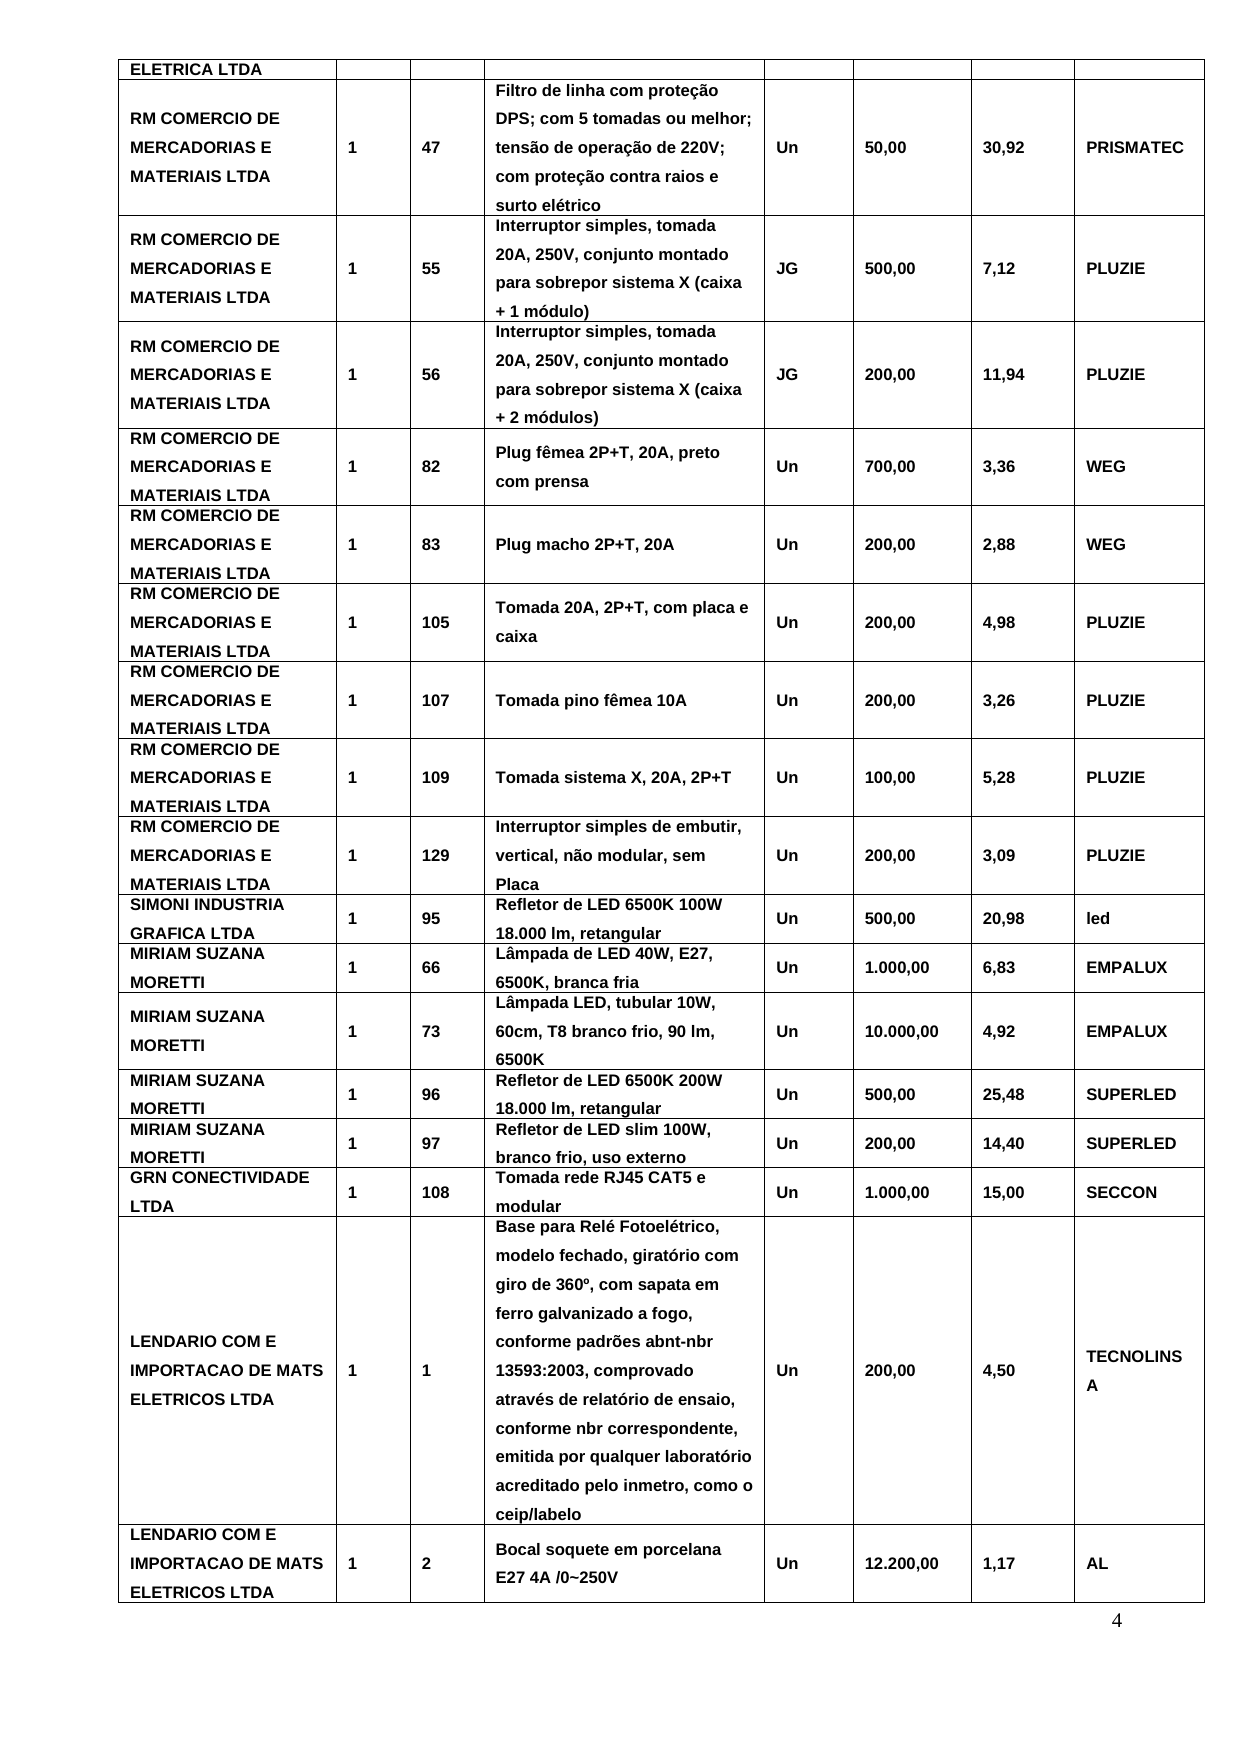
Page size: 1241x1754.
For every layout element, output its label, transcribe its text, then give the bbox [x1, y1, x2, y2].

table_cell WEG [1075, 506, 1204, 583]
table_cell SIMONI INDUSTRIA GRAFICA LTDA [119, 895, 336, 943]
table_cell 73 [411, 993, 484, 1069]
table_cell 1 [337, 1070, 410, 1118]
table_cell Filtro de linha com proteção DPS; com 5 tomadas ou melhor; tensão de operação de 220V; com proteção contra raios e surto elétrico [485, 80, 764, 214]
table_cell TECNOLINSA [1075, 1217, 1204, 1524]
table_cell RM COMERCIO DE MERCADORIAS E MATERIAIS LTDA [119, 506, 336, 583]
table_cell Un [765, 506, 853, 583]
table_cell Bocal soquete em porcelana E27 4A /0~250V [485, 1525, 764, 1602]
table_cell 82 [411, 429, 484, 505]
table_cell 107 [411, 662, 484, 738]
table_cell RM COMERCIO DE MERCADORIAS E MATERIAIS LTDA [119, 216, 336, 321]
table_cell 700,00 [854, 429, 971, 505]
table_cell 4,92 [972, 993, 1074, 1069]
table_cell MIRIAM SUZANA MORETTI [119, 1119, 336, 1167]
table_cell Un [765, 1070, 853, 1118]
table_cell 7,12 [972, 216, 1074, 321]
table_cell RM COMERCIO DE MERCADORIAS E MATERIAIS LTDA [119, 429, 336, 505]
table_cell SECCON [1075, 1168, 1204, 1216]
table_cell 109 [411, 739, 484, 816]
table_cell 1.000,00 [854, 1168, 971, 1216]
table_cell 30,92 [972, 80, 1074, 214]
table_cell [854, 60, 971, 79]
table_cell Refletor de LED 6500K 200W 18.000 lm, retangular [485, 1070, 764, 1118]
table_cell LENDARIO COM E IMPORTACAO DE MATS ELETRICOS LTDA [119, 1525, 336, 1602]
table_cell 1 [337, 429, 410, 505]
table_cell Un [765, 1217, 853, 1524]
table_cell 6,83 [972, 944, 1074, 992]
table_cell RM COMERCIO DE MERCADORIAS E MATERIAIS LTDA [119, 322, 336, 427]
table_cell EMPALUX [1075, 993, 1204, 1069]
table_cell Un [765, 739, 853, 816]
table_cell RM COMERCIO DE MERCADORIAS E MATERIAIS LTDA [119, 662, 336, 738]
table_cell 14,40 [972, 1119, 1074, 1167]
table_cell Un [765, 584, 853, 661]
table_cell Un [765, 80, 853, 214]
table_cell [1075, 60, 1204, 79]
table_cell Un [765, 1119, 853, 1167]
table_cell ELETRICA LTDA [119, 60, 336, 79]
table_cell 100,00 [854, 739, 971, 816]
table_cell Interruptor simples, tomada 20A, 250V, conjunto montado para sobrepor sistema X (caixa + 2 módulos) [485, 322, 764, 427]
table_cell 108 [411, 1168, 484, 1216]
table_cell 56 [411, 322, 484, 427]
table_cell RM COMERCIO DE MERCADORIAS E MATERIAIS LTDA [119, 739, 336, 816]
table_cell 200,00 [854, 322, 971, 427]
table_cell MIRIAM SUZANA MORETTI [119, 993, 336, 1069]
table_cell 1 [411, 1217, 484, 1524]
table_cell 1 [337, 739, 410, 816]
table_cell AL [1075, 1525, 1204, 1602]
table_cell SUPERLED [1075, 1070, 1204, 1118]
table_cell 55 [411, 216, 484, 321]
table_cell 20,98 [972, 895, 1074, 943]
table_cell Refletor de LED 6500K 100W 18.000 lm, retangular [485, 895, 764, 943]
table_cell 4,50 [972, 1217, 1074, 1524]
table_cell 1 [337, 1168, 410, 1216]
table_cell 15,00 [972, 1168, 1074, 1216]
table_cell Un [765, 944, 853, 992]
table_cell 47 [411, 80, 484, 214]
table_cell RM COMERCIO DE MERCADORIAS E MATERIAIS LTDA [119, 584, 336, 661]
table_cell 97 [411, 1119, 484, 1167]
table_cell 200,00 [854, 584, 971, 661]
table_cell LENDARIO COM E IMPORTACAO DE MATS ELETRICOS LTDA [119, 1217, 336, 1524]
table_cell 500,00 [854, 216, 971, 321]
table_cell 96 [411, 1070, 484, 1118]
table_cell 50,00 [854, 80, 971, 214]
table_cell 1 [337, 817, 410, 894]
table_cell 200,00 [854, 817, 971, 894]
table_cell [485, 60, 764, 79]
table_cell [765, 60, 853, 79]
table_cell Tomada 20A, 2P+T, com placa e caixa [485, 584, 764, 661]
table_cell MIRIAM SUZANA MORETTI [119, 944, 336, 992]
table_cell 1,17 [972, 1525, 1074, 1602]
table_cell 1 [337, 80, 410, 214]
table_cell [411, 60, 484, 79]
table_cell MIRIAM SUZANA MORETTI [119, 1070, 336, 1118]
table_cell 95 [411, 895, 484, 943]
table_cell Plug fêmea 2P+T, 20A, preto com prensa [485, 429, 764, 505]
table_cell JG [765, 322, 853, 427]
table_cell SUPERLED [1075, 1119, 1204, 1167]
table_cell 200,00 [854, 662, 971, 738]
table_cell 1 [337, 993, 410, 1069]
table_cell Un [765, 1168, 853, 1216]
table_cell Tomada pino fêmea 10A [485, 662, 764, 738]
table_cell 5,28 [972, 739, 1074, 816]
table_cell PLUZIE [1075, 739, 1204, 816]
table_cell 1 [337, 1217, 410, 1524]
table_cell 105 [411, 584, 484, 661]
table_cell 2 [411, 1525, 484, 1602]
table_cell PLUZIE [1075, 216, 1204, 321]
table_cell Un [765, 993, 853, 1069]
table_cell Base para Relé Fotoelétrico, modelo fechado, giratório com giro de 360º, com sapata em ferro galvanizado a fogo, conforme padrões abnt-nbr 13593:2003, comprovado através de relatório de ensaio, conforme nbr correspondente, emitida por qualquer laboratório acreditado pelo inmetro, como o ceip/labelo [485, 1217, 764, 1524]
table_cell 129 [411, 817, 484, 894]
table_cell [337, 60, 410, 79]
table_cell 500,00 [854, 1070, 971, 1118]
table_cell 1.000,00 [854, 944, 971, 992]
table_cell 83 [411, 506, 484, 583]
table_cell EMPALUX [1075, 944, 1204, 992]
table_cell 200,00 [854, 506, 971, 583]
table_cell JG [765, 216, 853, 321]
table_cell Interruptor simples de embutir, vertical, não modular, sem Placa [485, 817, 764, 894]
table_cell Refletor de LED slim 100W, branco frio, uso externo [485, 1119, 764, 1167]
table_cell 10.000,00 [854, 993, 971, 1069]
table_cell 66 [411, 944, 484, 992]
table_cell 3,36 [972, 429, 1074, 505]
table_cell Un [765, 1525, 853, 1602]
table_cell Interruptor simples, tomada 20A, 250V, conjunto montado para sobrepor sistema X (caixa + 1 módulo) [485, 216, 764, 321]
table_cell Un [765, 429, 853, 505]
table_cell Tomada rede RJ45 CAT5 e modular [485, 1168, 764, 1216]
table_cell [972, 60, 1074, 79]
table_cell led [1075, 895, 1204, 943]
table_cell Tomada sistema X, 20A, 2P+T [485, 739, 764, 816]
table_cell 25,48 [972, 1070, 1074, 1118]
table_cell Lâmpada LED, tubular 10W, 60cm, T8 branco frio, 90 lm, 6500K [485, 993, 764, 1069]
table_cell GRN CONECTIVIDADE LTDA [119, 1168, 336, 1216]
table_cell 4,98 [972, 584, 1074, 661]
table_cell 1 [337, 944, 410, 992]
table_cell PLUZIE [1075, 817, 1204, 894]
table_cell 3,09 [972, 817, 1074, 894]
table_cell 12.200,00 [854, 1525, 971, 1602]
table_cell 1 [337, 895, 410, 943]
table_cell 1 [337, 1119, 410, 1167]
table_cell WEG [1075, 429, 1204, 505]
table_cell PLUZIE [1075, 322, 1204, 427]
table_cell Plug macho 2P+T, 20A [485, 506, 764, 583]
table_cell Un [765, 662, 853, 738]
table_cell RM COMERCIO DE MERCADORIAS E MATERIAIS LTDA [119, 80, 336, 214]
table_cell 1 [337, 1525, 410, 1602]
table_cell 1 [337, 506, 410, 583]
table_cell 2,88 [972, 506, 1074, 583]
table_cell Un [765, 817, 853, 894]
table_cell 11,94 [972, 322, 1074, 427]
table_cell PLUZIE [1075, 662, 1204, 738]
table_cell 1 [337, 216, 410, 321]
table_cell 1 [337, 322, 410, 427]
table_cell Un [765, 895, 853, 943]
table_cell PRISMATEC [1075, 80, 1204, 214]
table_cell 500,00 [854, 895, 971, 943]
table_cell PLUZIE [1075, 584, 1204, 661]
table_cell 3,26 [972, 662, 1074, 738]
table_cell RM COMERCIO DE MERCADORIAS E MATERIAIS LTDA [119, 817, 336, 894]
table_cell Lâmpada de LED 40W, E27, 6500K, branca fria [485, 944, 764, 992]
table_cell 200,00 [854, 1119, 971, 1167]
table_cell 200,00 [854, 1217, 971, 1524]
table_cell 1 [337, 662, 410, 738]
table_cell 1 [337, 584, 410, 661]
